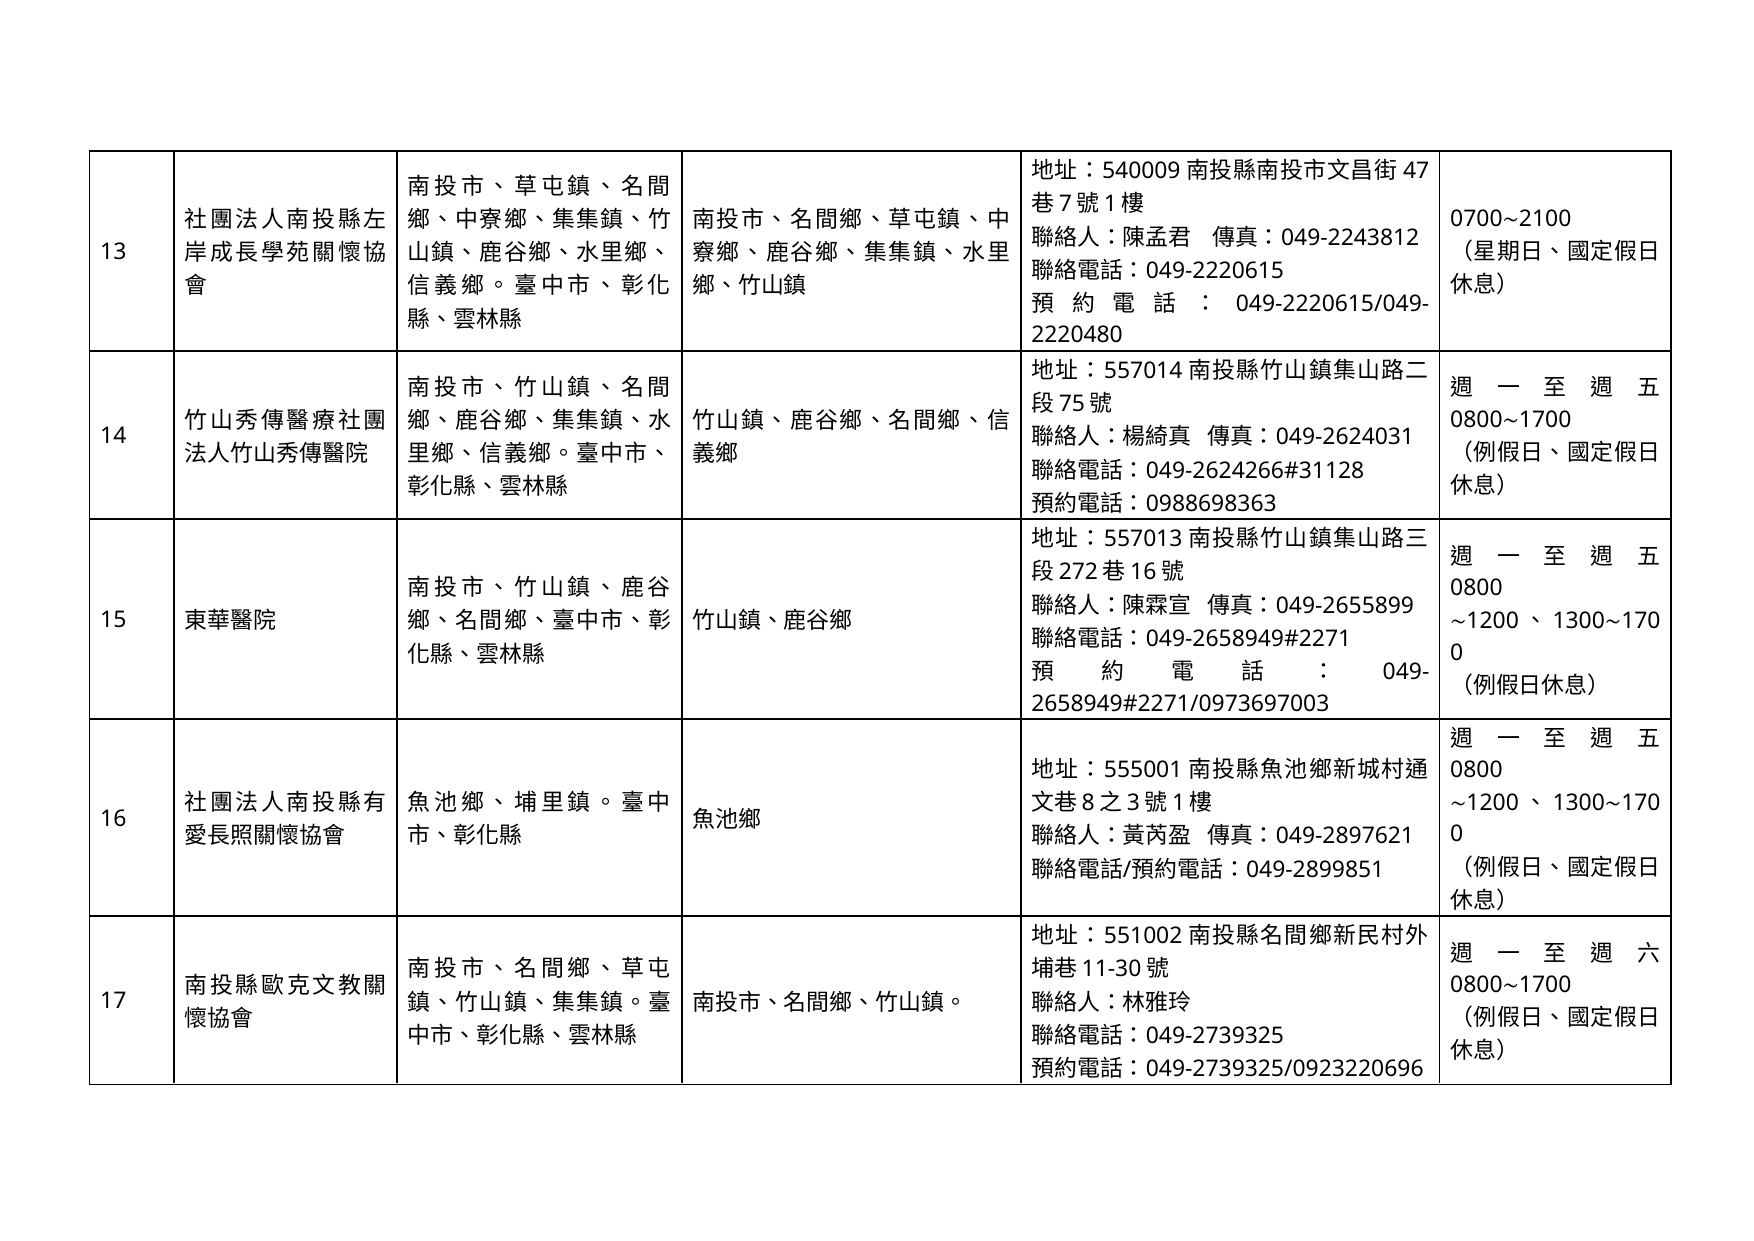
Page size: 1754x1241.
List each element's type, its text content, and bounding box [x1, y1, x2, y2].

table_cell 南投市、名間鄉、草屯鎮、中竂鄉、鹿谷鄉、集集鎮、水里鄉、竹山鎮 [683, 152, 1020, 350]
table_cell 南投市、竹山鎮、鹿谷鄉、名間鄉、臺中市、彰化縣、雲林縣 [398, 520, 681, 718]
table_cell 週一至週五0800∼1700 （例假日、國定假日休息） [1440, 352, 1670, 518]
table_cell 15 [90, 520, 173, 718]
table_cell 東華醫院 [175, 520, 396, 718]
table_cell 社團法人南投縣有愛長照關懷協會 [175, 720, 396, 915]
table_cell 地址：555001南投縣魚池鄉新城村通文巷8之3號1樓 聯絡人：黃芮盈 傳真：049-2897621 聯絡電話/預約電話：049-2899851 [1022, 720, 1439, 915]
table_cell 魚池鄉 [683, 720, 1020, 915]
table_cell 社團法人南投縣左岸成長學苑關懷協會 [175, 152, 396, 350]
table_cell 0700∼2100 （星期日、國定假日休息） [1440, 152, 1670, 350]
table_cell 竹山鎮、鹿谷鄉、名間鄉、信義鄉 [683, 352, 1020, 518]
table_cell 南投市、名間鄉、竹山鎮。 [683, 917, 1020, 1083]
table_cell 13 [90, 152, 173, 350]
table_cell 魚池鄉、埔里鎮。臺中市、彰化縣 [398, 720, 681, 915]
table_cell 週一至週五0800∼1200、1300∼1700 （例假日休息） [1440, 520, 1670, 718]
table_cell 竹山秀傳醫療社團法人竹山秀傳醫院 [175, 352, 396, 518]
table_cell 16 [90, 720, 173, 915]
table_cell 週一至週六0800∼1700 （例假日、國定假日休息） [1440, 917, 1670, 1083]
table_cell 週一至週五0800∼1200、1300∼1700 （例假日、國定假日休息） [1440, 720, 1670, 915]
table_cell 地址：557014南投縣竹山鎮集山路二段75號 聯絡人：楊綺真 傳真：049-2624031 聯絡電話：049-2624266#31128 預約電話：0988698363 [1022, 352, 1439, 518]
table_cell 17 [90, 917, 173, 1083]
table_cell 地址：540009南投縣南投市文昌街47巷7號1樓 聯絡人：陳孟君 傳真：049-2243812 聯絡電話：049-2220615 預約電話：049-2220615/049-2220480 [1022, 152, 1439, 350]
table_cell 地址：557013南投縣竹山鎮集山路三段272巷16號 聯絡人：陳霖宣 傳真：049-2655899 聯絡電話：049-2658949#2271 預約電話：049-2658949#2271/0973697003 [1022, 520, 1439, 718]
table_cell 地址：551002南投縣名間鄉新民村外埔巷11-30號 聯絡人：林雅玲 聯絡電話：049-2739325 預約電話：049-2739325/0923220696 [1022, 917, 1439, 1083]
table_cell 14 [90, 352, 173, 518]
table_cell 竹山鎮、鹿谷鄉 [683, 520, 1020, 718]
table_cell 南投市、竹山鎮、名間鄉、鹿谷鄉、集集鎮、水里鄉、信義鄉。臺中市、彰化縣、雲林縣 [398, 352, 681, 518]
table_cell 南投市、草屯鎮、名間鄉、中寮鄉、集集鎮、竹山鎮、鹿谷鄉、水里鄉、信義鄉。臺中市、彰化縣、雲林縣 [398, 152, 681, 350]
table_cell 南投市、名間鄉、草屯鎮、竹山鎮、集集鎮。臺中市、彰化縣、雲林縣 [398, 917, 681, 1083]
table_cell 南投縣歐克文教關懷協會 [175, 917, 396, 1083]
